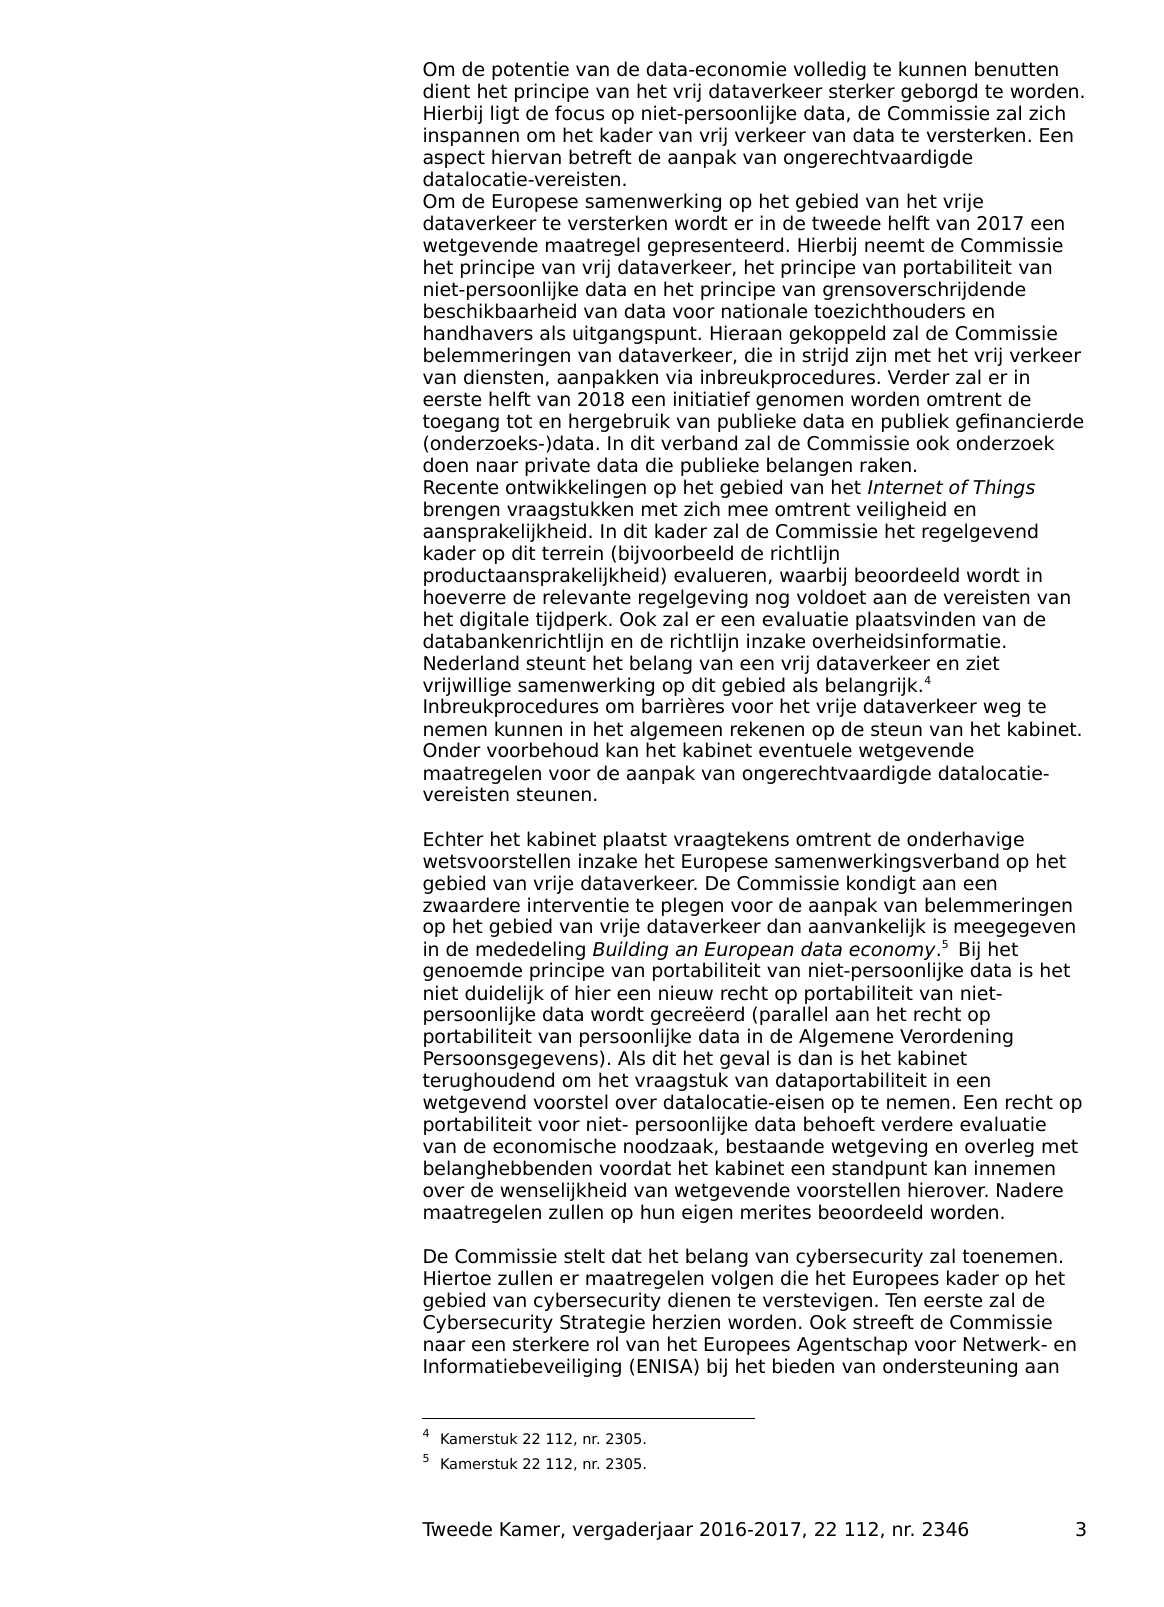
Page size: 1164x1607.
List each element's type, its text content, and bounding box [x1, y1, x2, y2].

text De Commissie stelt dat het belang van cybersecurity zal toenemen. Hiertoe zullen er maatregelen volgen die het Europees kader op het gebied van cybersecurity dienen te verstevigen. Ten eerste zal de Cybersecurity Strategie herzien worden. Ook streeft de Commissie naar een sterkere rol van het Europees Agentschap voor Netwerk- en Informatiebeveiliging (ENISA) bij het bieden van ondersteuning aan [422, 1246, 1087, 1378]
text Recente ontwikkelingen op het gebied van het Internet of Things brengen vraagstukken met zich mee omtrent veiligheid en aansprakelijkheid. In dit kader zal de Commissie het regelgevend kader op dit terrein (bijvoorbeeld de richtlijn productaansprakelijkheid) evalueren, waarbij beoordeeld wordt in hoeverre de relevante regelgeving nog voldoet aan de vereisten van het digitale tijdperk. Ook zal er een evaluatie plaatsvinden van de databankenrichtlijn en de richtlijn inzake overheidsinformatie. [422, 477, 1087, 652]
text Nederland steunt het belang van een vrij dataverkeer en ziet vrijwillige samenwerking op dit gebied als belangrijk. Inbreukprocedures om barrières voor het vrije dataverkeer weg te nemen kunnen in het algemeen rekenen op de steun van het kabinet. Onder voorbehoud kan het kabinet eventuele wetgevende maatregelen voor de aanpak van ongerechtvaardigde datalocatie-vereisten steunen. [422, 652, 1087, 806]
text Kamerstuk 22 112, nr. 2305. [422, 1452, 1087, 1474]
text Kamerstuk 22 112, nr. 2305. [422, 1427, 1087, 1449]
text Echter het kabinet plaatst vraagtekens omtrent de onderhavige wetsvoorstellen inzake het Europese samenwerkingsverband op het gebied van vrije dataverkeer. De Commissie kondigt aan een zwaardere interventie te plegen voor de aanpak van belemmeringen op het gebied van vrije dataverkeer dan aanvankelijk is meegegeven in de mededeling Building an European data economy. Bij het genoemde principe van portabiliteit van niet-persoonlijke data is het niet duidelijk of hier een nieuw recht op portabiliteit van niet-persoonlijke data wordt gecreëerd (parallel aan het recht op portabiliteit van persoonlijke data in de Algemene Verordening Persoonsgegevens). Als dit het geval is dan is het kabinet terughoudend om het vraagstuk van dataportabiliteit in een wetgevend voorstel over datalocatie-eisen op te nemen. Een recht op portabiliteit voor niet- persoonlijke data behoeft verdere evaluatie van de economische noodzaak, bestaande wetgeving en overleg met belanghebbenden voordat het kabinet een standpunt kan innemen over de wenselijkheid van wetgevende voorstellen hierover. Nadere maatregelen zullen op hun eigen merites beoordeeld worden. [422, 828, 1087, 1224]
text Om de Europese samenwerking op het gebied van het vrije dataverkeer te versterken wordt er in de tweede helft van 2017 een wetgevende maatregel gepresenteerd. Hierbij neemt de Commissie het principe van vrij dataverkeer, het principe van portabiliteit van niet-persoonlijke data en het principe van grensoverschrijdende beschikbaarheid van data voor nationale toezichthouders en handhavers als uitgangspunt. Hieraan gekoppeld zal de Commissie belemmeringen van dataverkeer, die in strijd zijn met het vrij verkeer van diensten, aanpakken via inbreukprocedures. Verder zal er in eerste helft van 2018 een initiatief genomen worden omtrent de toegang tot en hergebruik van publieke data en publiek gefinancierde (onderzoeks-)data. In dit verband zal de Commissie ook onderzoek doen naar private data die publieke belangen raken. [422, 191, 1087, 477]
text Om de potentie van de data-economie volledig te kunnen benutten dient het principe van het vrij dataverkeer sterker geborgd te worden. Hierbij ligt de focus op niet-persoonlijke data, de Commissie zal zich inspannen om het kader van vrij verkeer van data te versterken. Een aspect hiervan betreft de aanpak van ongerechtvaardigde datalocatie-vereisten. [422, 59, 1087, 191]
